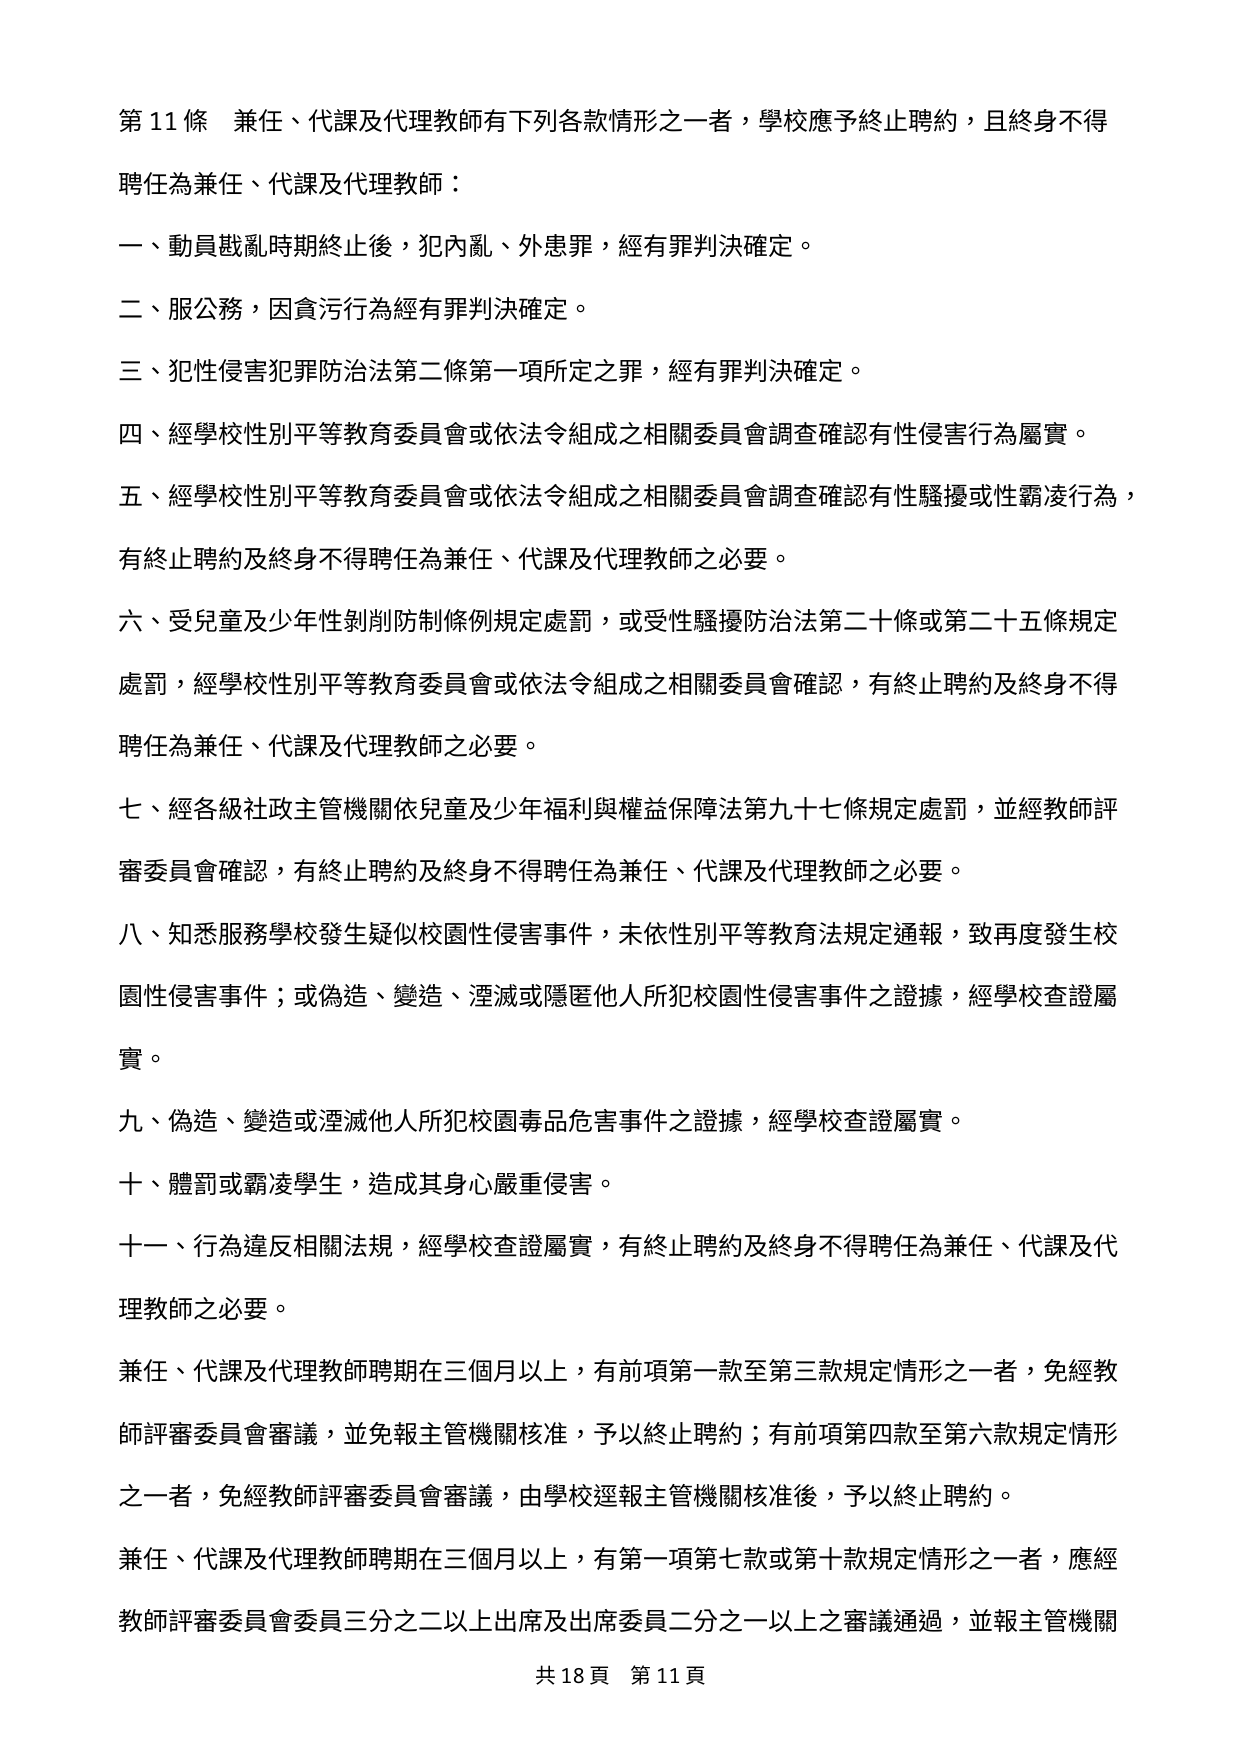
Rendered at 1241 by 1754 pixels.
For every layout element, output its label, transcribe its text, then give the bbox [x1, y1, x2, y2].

text 十一、行為違反相關法規，經學校查證屬實，有終止聘約及終身不得聘任為兼任、代課及代理教師之必要。 [118, 1203, 1122, 1328]
text 二、服公務，因貪污行為經有罪判決確定。 [118, 266, 1122, 328]
text 十、體罰或霸凌學生，造成其身心嚴重侵害。 [118, 1141, 1122, 1203]
text 八、知悉服務學校發生疑似校園性侵害事件，未依性別平等教育法規定通報，致再度發生校園性侵害事件；或偽造、變造、湮滅或隱匿他人所犯校園性侵害事件之證據，經學校查證屬實。 [118, 891, 1122, 1078]
text 一、動員戡亂時期終止後，犯內亂、外患罪，經有罪判決確定。 [118, 203, 1122, 266]
text 九、偽造、變造或湮滅他人所犯校園毒品危害事件之證據，經學校查證屬實。 [118, 1078, 1122, 1141]
text 四、經學校性別平等教育委員會或依法令組成之相關委員會調查確認有性侵害行為屬實。 [118, 391, 1122, 453]
text 七、經各級社政主管機關依兒童及少年福利與權益保障法第九十七條規定處罰，並經教師評審委員會確認，有終止聘約及終身不得聘任為兼任、代課及代理教師之必要。 [118, 766, 1122, 891]
text 第11條 兼任、代課及代理教師有下列各款情形之一者，學校應予終止聘約，且終身不得聘任為兼任、代課及代理教師： [118, 78, 1122, 203]
text 六、受兒童及少年性剝削防制條例規定處罰，或受性騷擾防治法第二十條或第二十五條規定處罰，經學校性別平等教育委員會或依法令組成之相關委員會確認，有終止聘約及終身不得聘任為兼任、代課及代理教師之必要。 [118, 578, 1122, 766]
text 三、犯性侵害犯罪防治法第二條第一項所定之罪，經有罪判決確定。 [118, 328, 1122, 391]
text 兼任、代課及代理教師聘期在三個月以上，有第一項第七款或第十款規定情形之一者，應經教師評審委員會委員三分之二以上出席及出席委員二分之一以上之審議通過，並報主管機關 [118, 1516, 1122, 1641]
text 五、經學校性別平等教育委員會或依法令組成之相關委員會調查確認有性騷擾或性霸凌行為，有終止聘約及終身不得聘任為兼任、代課及代理教師之必要。 [118, 453, 1122, 578]
text 兼任、代課及代理教師聘期在三個月以上，有前項第一款至第三款規定情形之一者，免經教師評審委員會審議，並免報主管機關核准，予以終止聘約；有前項第四款至第六款規定情形之一者，免經教師評審委員會審議，由學校逕報主管機關核准後，予以終止聘約。 [118, 1328, 1122, 1516]
